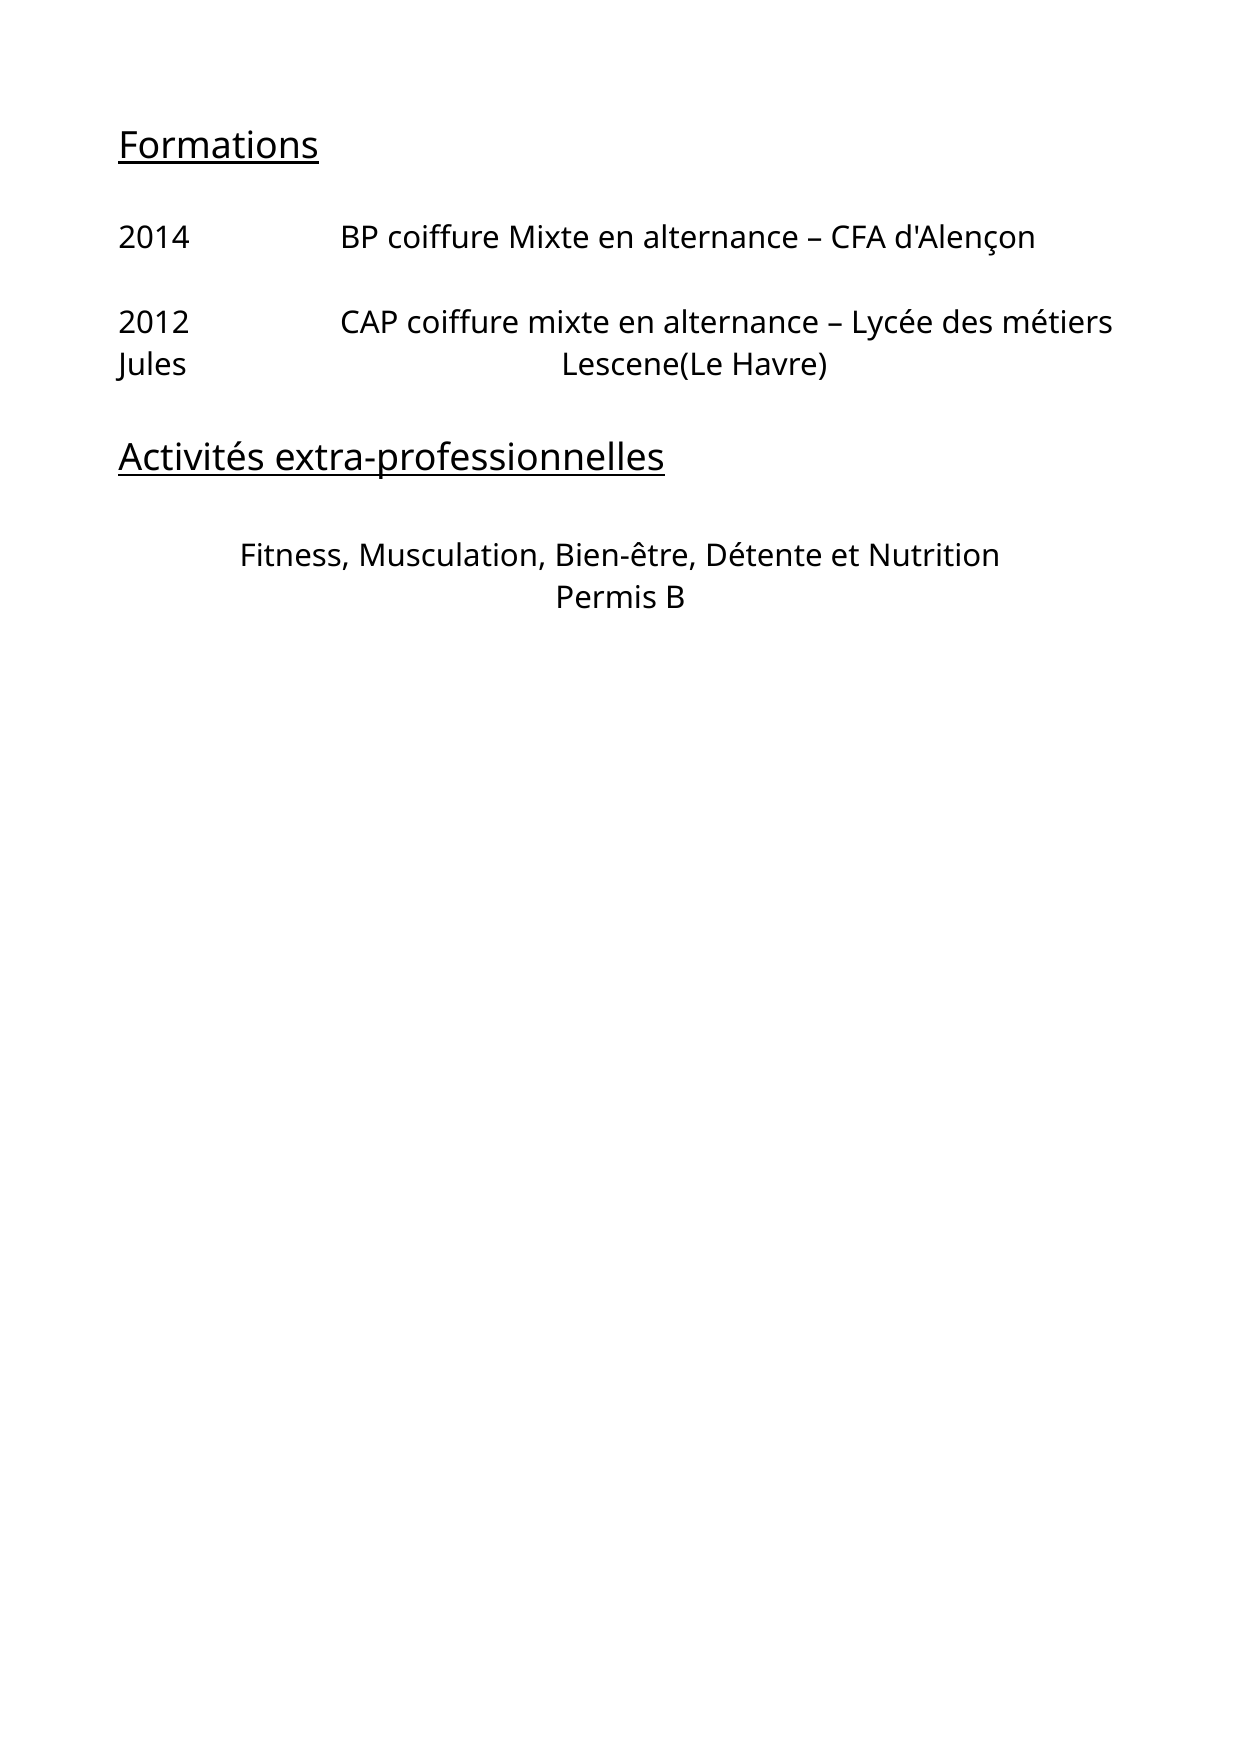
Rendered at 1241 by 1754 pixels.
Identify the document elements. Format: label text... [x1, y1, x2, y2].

text 2012 CAP coiffure mixte en alternance – Lycée des métiers Jules Lescene(Le Havre) [118, 300, 1122, 385]
text Permis B [118, 575, 1122, 618]
text Fitness, Musculation, Bien-être, Détente et Nutrition [118, 532, 1122, 575]
text Formations [118, 118, 1122, 169]
text 2014 BP coiffure Mixte en alternance – CFA d'Alençon [118, 214, 1122, 257]
text Activités extra-professionnelles [118, 430, 1122, 481]
